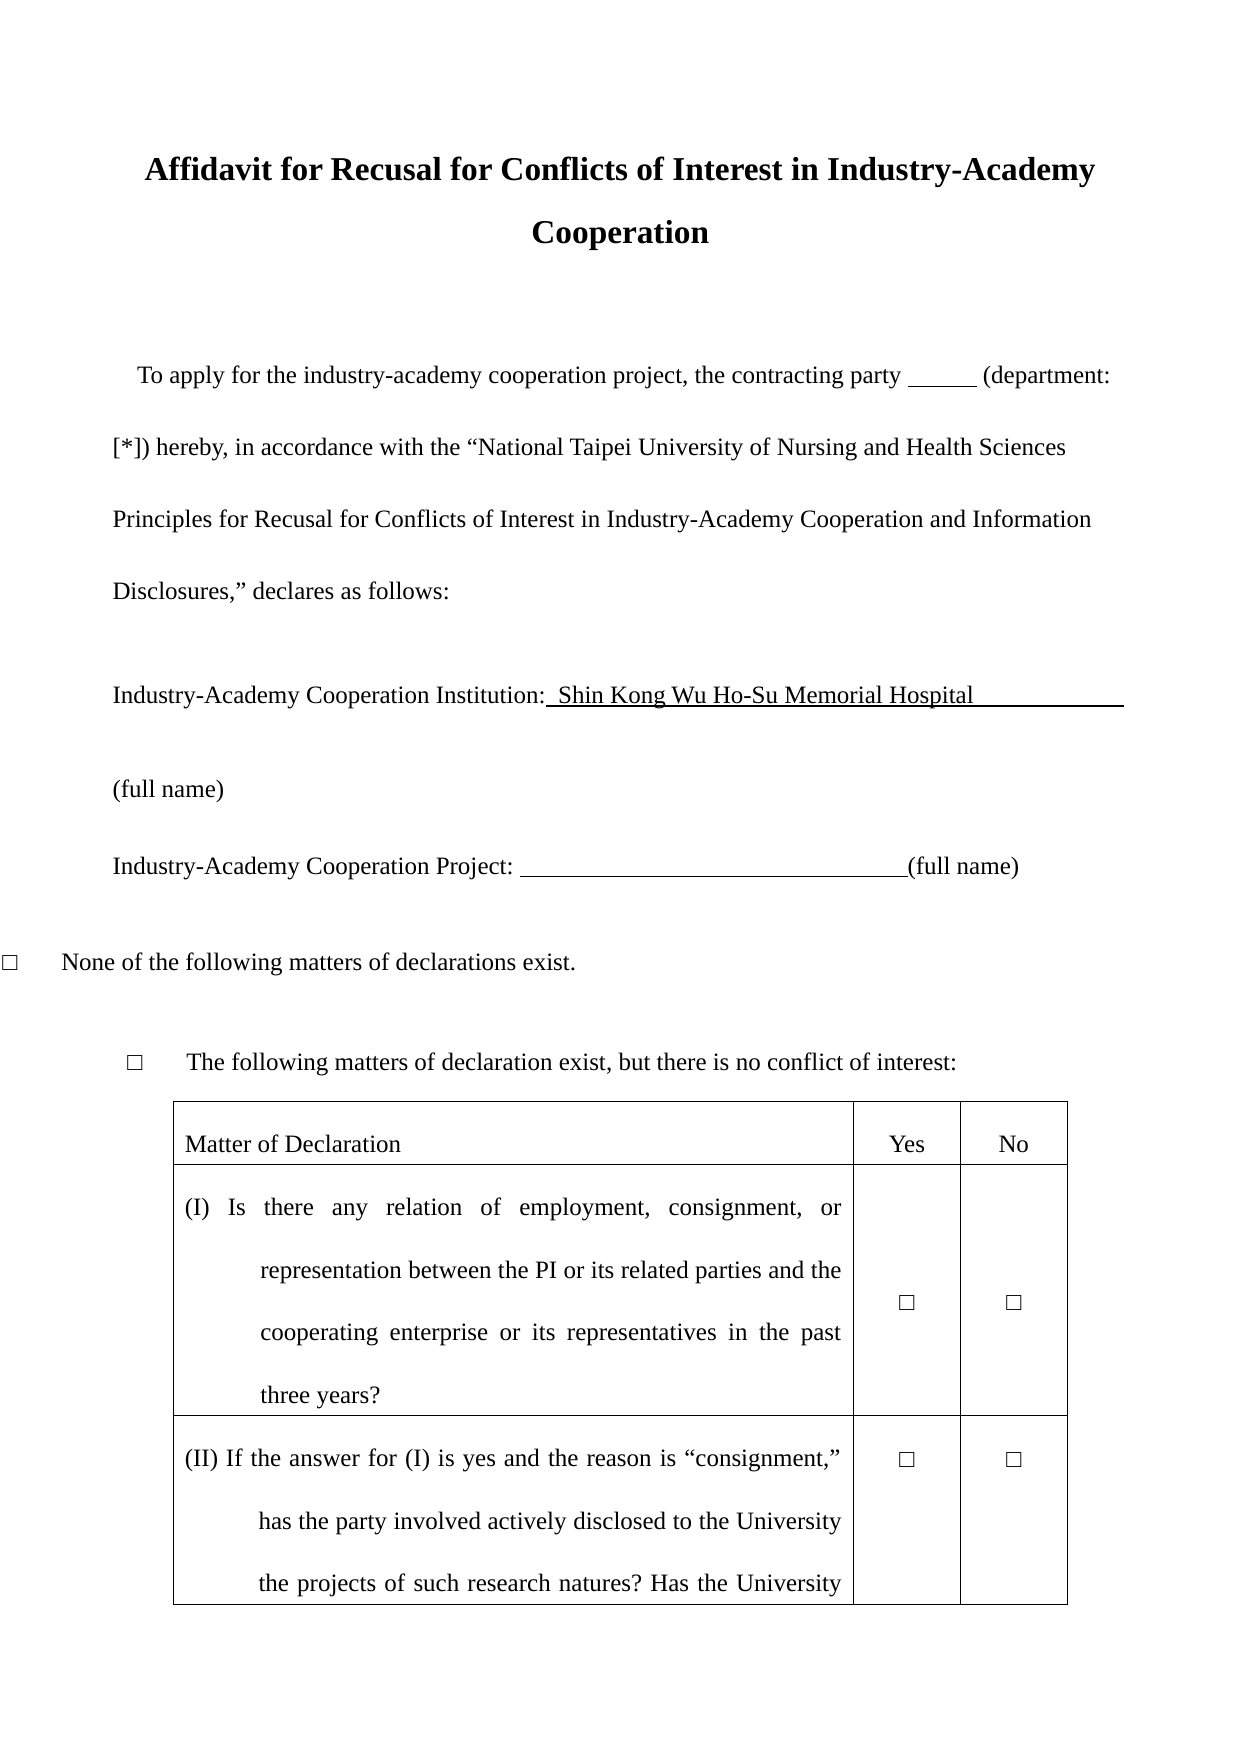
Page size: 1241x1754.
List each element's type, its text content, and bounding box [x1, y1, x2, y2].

table_cell □ [961, 1416, 1067, 1604]
text Industry-Academy Cooperation Project: (full name) [112, 824, 1128, 886]
table_cell □ [854, 1416, 960, 1604]
list The following matters of declaration exist, but there is no conflict of interest: [127, 1019, 1128, 1082]
table_header Matter of Declaration [174, 1102, 853, 1164]
list None of the following matters of declarations exist. [2, 919, 1128, 982]
text To apply for the industry-academy cooperation project, the contracting party (department: [*]) hereby, in accordance with the “National Taipei University of Nursing and Health Sciences Principles for Recusal for Conflicts of Interest in Industry-Academy Cooperation and Information Disclosures,” declares as follows: [112, 333, 1128, 611]
table_header Yes [854, 1102, 960, 1164]
table_cell □ [854, 1165, 960, 1415]
text Affidavit for Recusal for Conflicts of Interest in Industry-Academy Cooperation [112, 127, 1128, 252]
table_cell (II) If the answer for (I) is yes and the reason is “consignment,” has the party involved actively disclosed to the University the projects of such research natures? Has the University [174, 1416, 853, 1604]
table_header No [961, 1102, 1067, 1164]
text Industry-Academy Cooperation Institution: Shin Kong Wu Ho-Su Memorial Hospital (full name) [112, 653, 1128, 809]
table_cell (I) Is there any relation of employment, consignment, or representation between the PI or its related parties and the cooperating enterprise or its representatives in the past three years? [174, 1165, 853, 1415]
table_cell □ [961, 1165, 1067, 1415]
